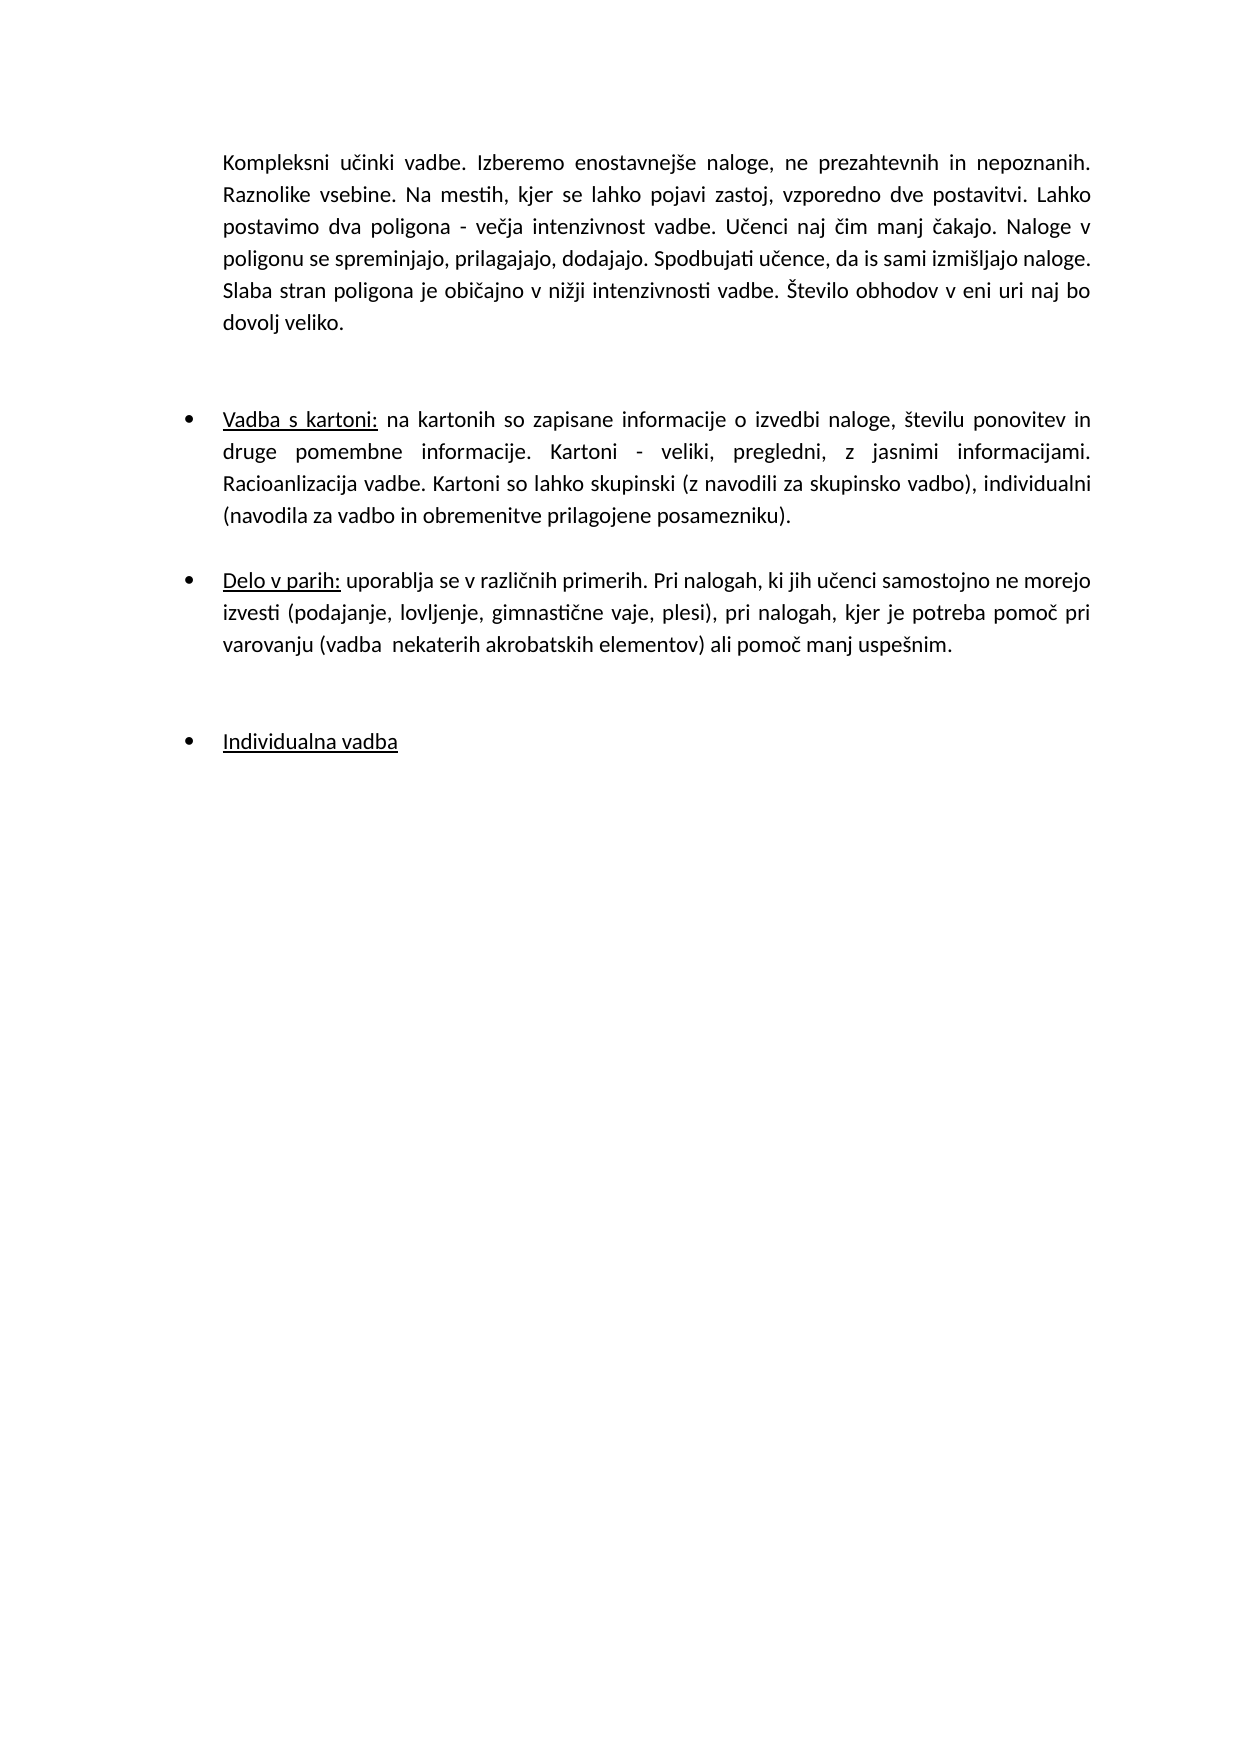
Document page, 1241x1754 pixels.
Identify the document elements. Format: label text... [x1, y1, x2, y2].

list Vadba s kartoni: na kartonih so zapisane informacije o izvedbi naloge, številu ponovitev in druge pomembne informacije. Kartoni - veliki, pregledni, z jasnimi informacijami. Racioanlizacija vadbe. Kartoni so lahko skupinski (z navodili za skupinsko vadbo), individualni (navodila za vadbo in obremenitve prilagojene posamezniku). [185, 405, 1093, 530]
list Kompleksni učinki vadbe. Izberemo enostavnejše naloge, ne prezahtevnih in nepoznanih. Raznolike vsebine. Na mestih, kjer se lahko pojavi zastoj, vzporedno dve postavitvi. Lahko postavimo dva poligona - večja intenzivnost vadbe. Učenci naj čim manj čakajo. Naloge v poligonu se spreminjajo, prilagajajo, dodajajo. Spodbujati učence, da is sami izmišljajo naloge. Slaba stran poligona je običajno v nižji intenzivnosti vadbe. Število obhodov v eni uri naj bo dovolj veliko. [185, 148, 1093, 337]
list Individualna vadba [185, 727, 1093, 755]
list Delo v parih: uporablja se v različnih primerih. Pri nalogah, ki jih učenci samostojno ne morejo izvesti (podajanje, lovljenje, gimnastične vaje, plesi), pri nalogah, kjer je potreba pomoč pri varovanju (vadba nekaterih akrobatskih elementov) ali pomoč manj uspešnim. [185, 566, 1093, 658]
